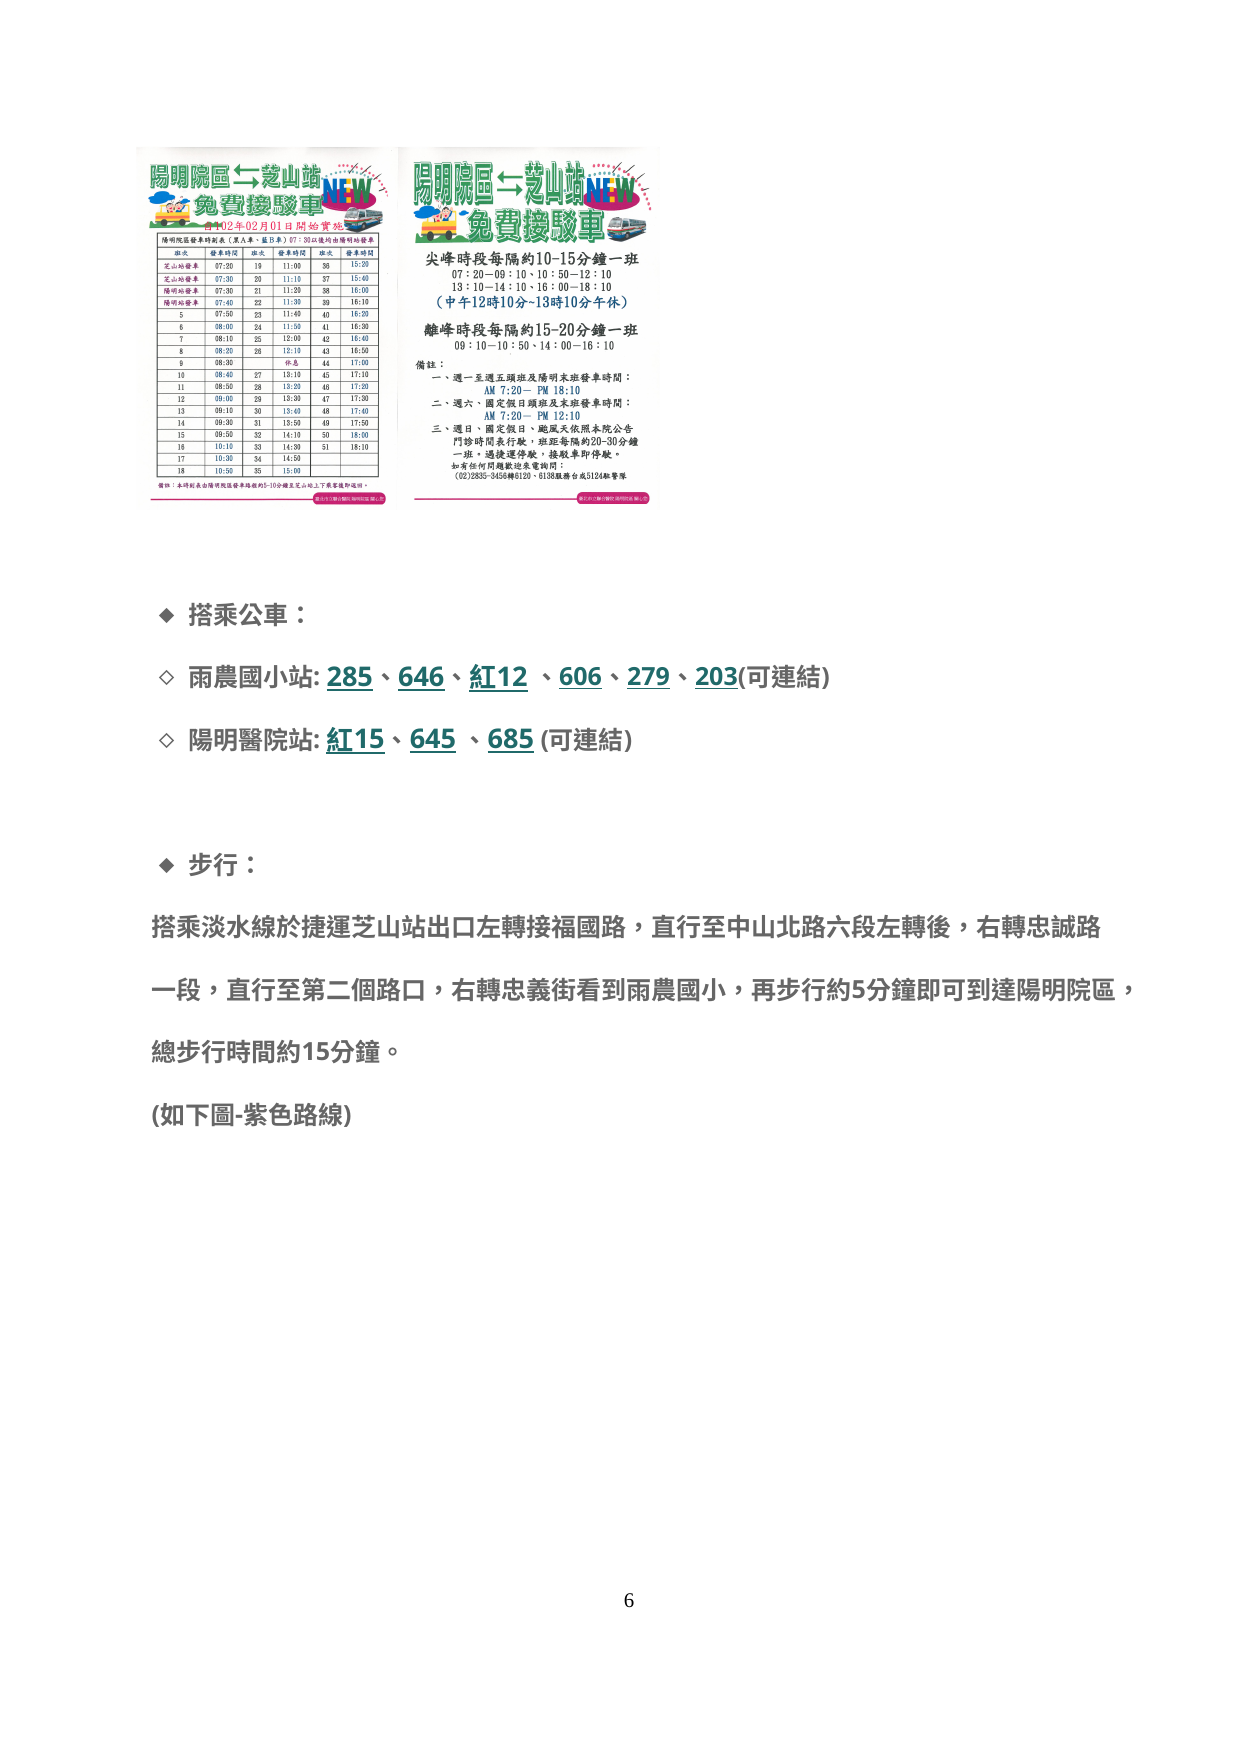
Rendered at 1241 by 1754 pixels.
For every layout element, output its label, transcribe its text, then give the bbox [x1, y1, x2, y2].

text ◆ 搭乘公車： ◇ 雨農國小站: 285、646、紅12 、606、279、203(可連結) ◇ 陽明醫院站: 紅15、645 、685 (可連結) [151, 572, 1122, 759]
text ◆ 步行： 搭乘淡水線於捷運芝山站出口左轉接福國路，直行至中山北路六段左轉後，右轉忠誠路一段，直行至第二個路口，右轉忠義街看到雨農國小，再步行約5分鐘即可到達陽明院區，總步行時間約15分鐘。 (如下圖-紫色路線) [151, 759, 1122, 1134]
